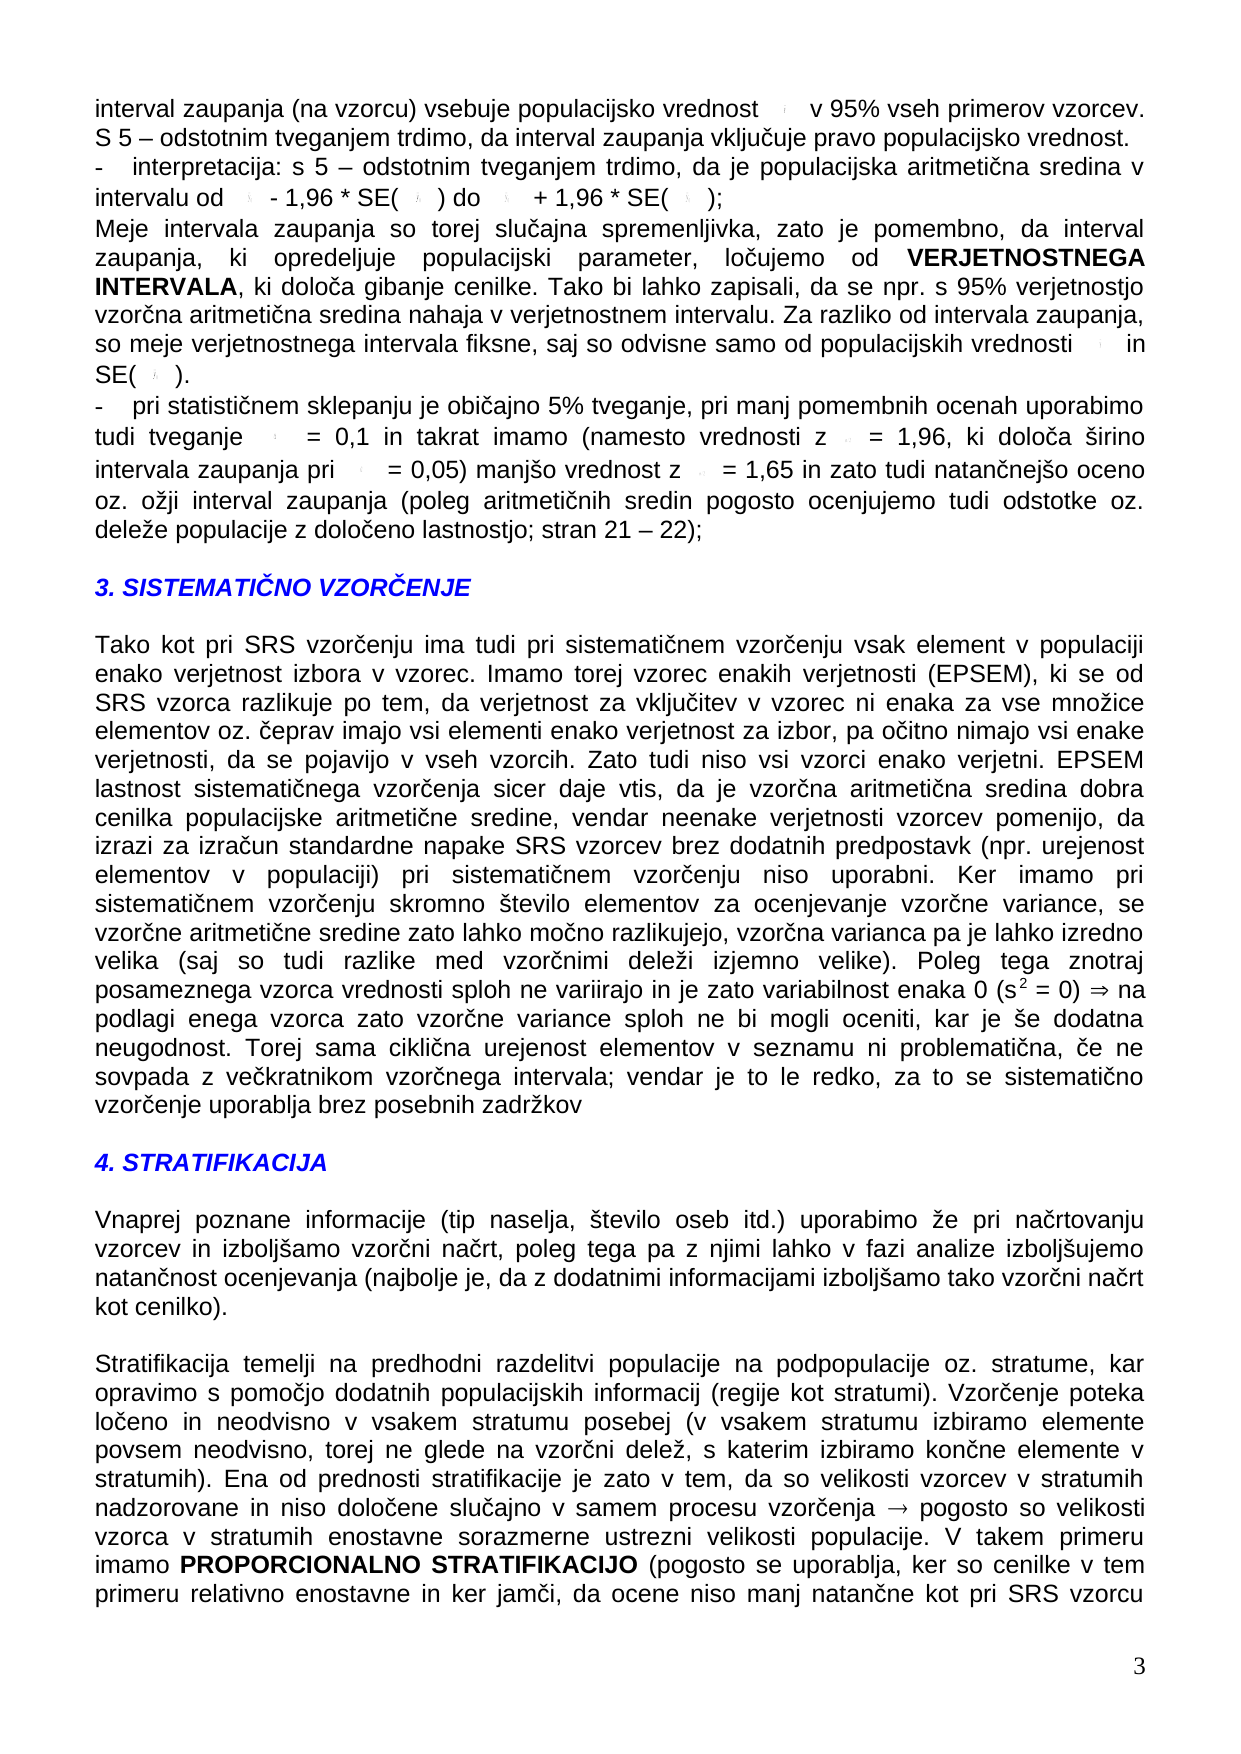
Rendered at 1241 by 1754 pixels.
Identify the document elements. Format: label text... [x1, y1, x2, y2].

text Meje intervala zaupanja so torej slučajna spremenljivka, zato je pomembno, da interval zaupanja, ki opredeljuje populacijski parameter, ločujemo od VERJETNOSTNEGA INTERVALA, ki določa gibanje cenilke. Tako bi lahko zapisali, da se npr. s 95% verjetnostjo vzorčna aritmetična sredina nahaja v verjetnostnem intervalu. Za razliko od intervala zaupanja, so meje verjetnostnega intervala fiksne, saj so odvisne samo od populacijskih vrednosti in SE(). [94, 214, 1146, 391]
text 3. SISTEMATIČNO VZORČENJE [94, 573, 1146, 601]
text Vnaprej poznane informacije (tip naselja, število oseb itd.) uporabimo že pri načrtovanju vzorcev in izboljšamo vzorčni načrt, poleg tega pa z njimi lahko v fazi analize izboljšujemo natančnost ocenjevanja (najbolje je, da z dodatnimi informacijami izboljšamo tako vzorčni načrt kot cenilko). [94, 1205, 1146, 1320]
list pri statističnem sklepanju je običajno 5% tveganje, pri manj pomembnih ocenah uporabimo tudi tveganje = 0,1 in takrat imamo (namesto vrednosti z= 1,96, ki določa širino intervala zaupanja pri = 0,05) manjšo vrednost z= 1,65 in zato tudi natančnejšo oceno oz. ožji interval zaupanja (poleg aritmetičnih sredin pogosto ocenjujemo tudi odstotke oz. deleže populacije z določeno lastnostjo; stran 21 – 22); [94, 391, 1146, 544]
text Tako kot pri SRS vzorčenju ima tudi pri sistematičnem vzorčenju vsak element v populaciji enako verjetnost izbora v vzorec. Imamo torej vzorec enakih verjetnosti (EPSEM), ki se od SRS vzorca razlikuje po tem, da verjetnost za vključitev v vzorec ni enaka za vse množice elementov oz. čeprav imajo vsi elementi enako verjetnost za izbor, pa očitno nimajo vsi enake verjetnosti, da se pojavijo v vseh vzorcih. Zato tudi niso vsi vzorci enako verjetni. EPSEM lastnost sistematičnega vzorčenja sicer daje vtis, da je vzorčna aritmetična sredina dobra cenilka populacijske aritmetične sredine, vendar neenake verjetnosti vzorcev pomenijo, da izrazi za izračun standardne napake SRS vzorcev brez dodatnih predpostavk (npr. urejenost elementov v populaciji) pri sistematičnem vzorčenju niso uporabni. Ker imamo pri sistematičnem vzorčenju skromno število elementov za ocenjevanje vzorčne variance, se vzorčne aritmetične sredine zato lahko močno razlikujejo, vzorčna varianca pa je lahko izredno velika (saj so tudi razlike med vzorčnimi deleži izjemno velike). Poleg tega znotraj posameznega vzorca vrednosti sploh ne variirajo in je zato variabilnost enaka 0 (s2 = 0)  na podlagi enega vzorca zato vzorčne variance sploh ne bi mogli oceniti, kar je še dodatna neugodnost. Torej sama ciklična urejenost elementov v seznamu ni problematična, če ne sovpada z večkratnikom vzorčnega intervala; vendar je to le redko, za to se sistematično vzorčenje uporablja brez posebnih zadržkov [94, 630, 1146, 1119]
text 4. STRATIFIKACIJA [94, 1148, 1146, 1176]
text Stratifikacija temelji na predhodni razdelitvi populacije na podpopulacije oz. stratume, kar opravimo s pomočjo dodatnih populacijskih informacij (regije kot stratumi). Vzorčenje poteka ločeno in neodvisno v vsakem stratumu posebej (v vsakem stratumu izbiramo elemente povsem neodvisno, torej ne glede na vzorčni delež, s katerim izbiramo končne elemente v stratumih). Ena od prednosti stratifikacije je zato v tem, da so velikosti vzorcev v stratumih nadzorovane in niso določene slučajno v samem procesu vzorčenja  pogosto so velikosti vzorca v stratumih enostavne sorazmerne ustrezni velikosti populacije. V takem primeru imamo PROPORCIONALNO STRATIFIKACIJO (pogosto se uporablja, ker so cenilke v tem primeru relativno enostavne in ker jamči, da ocene niso manj natančne kot pri SRS vzorcu [94, 1349, 1146, 1608]
list interpretacija: s 5 – odstotnim tveganjem trdimo, da je populacijska aritmetična sredina v intervalu od - 1,96 * SE() do + 1,96 * SE(); [94, 152, 1146, 214]
text interval zaupanja (na vzorcu) vsebuje populacijsko vrednost v 95% vseh primerov vzorcev. S 5 – odstotnim tveganjem trdimo, da interval zaupanja vključuje pravo populacijsko vrednost. [94, 94, 1146, 152]
